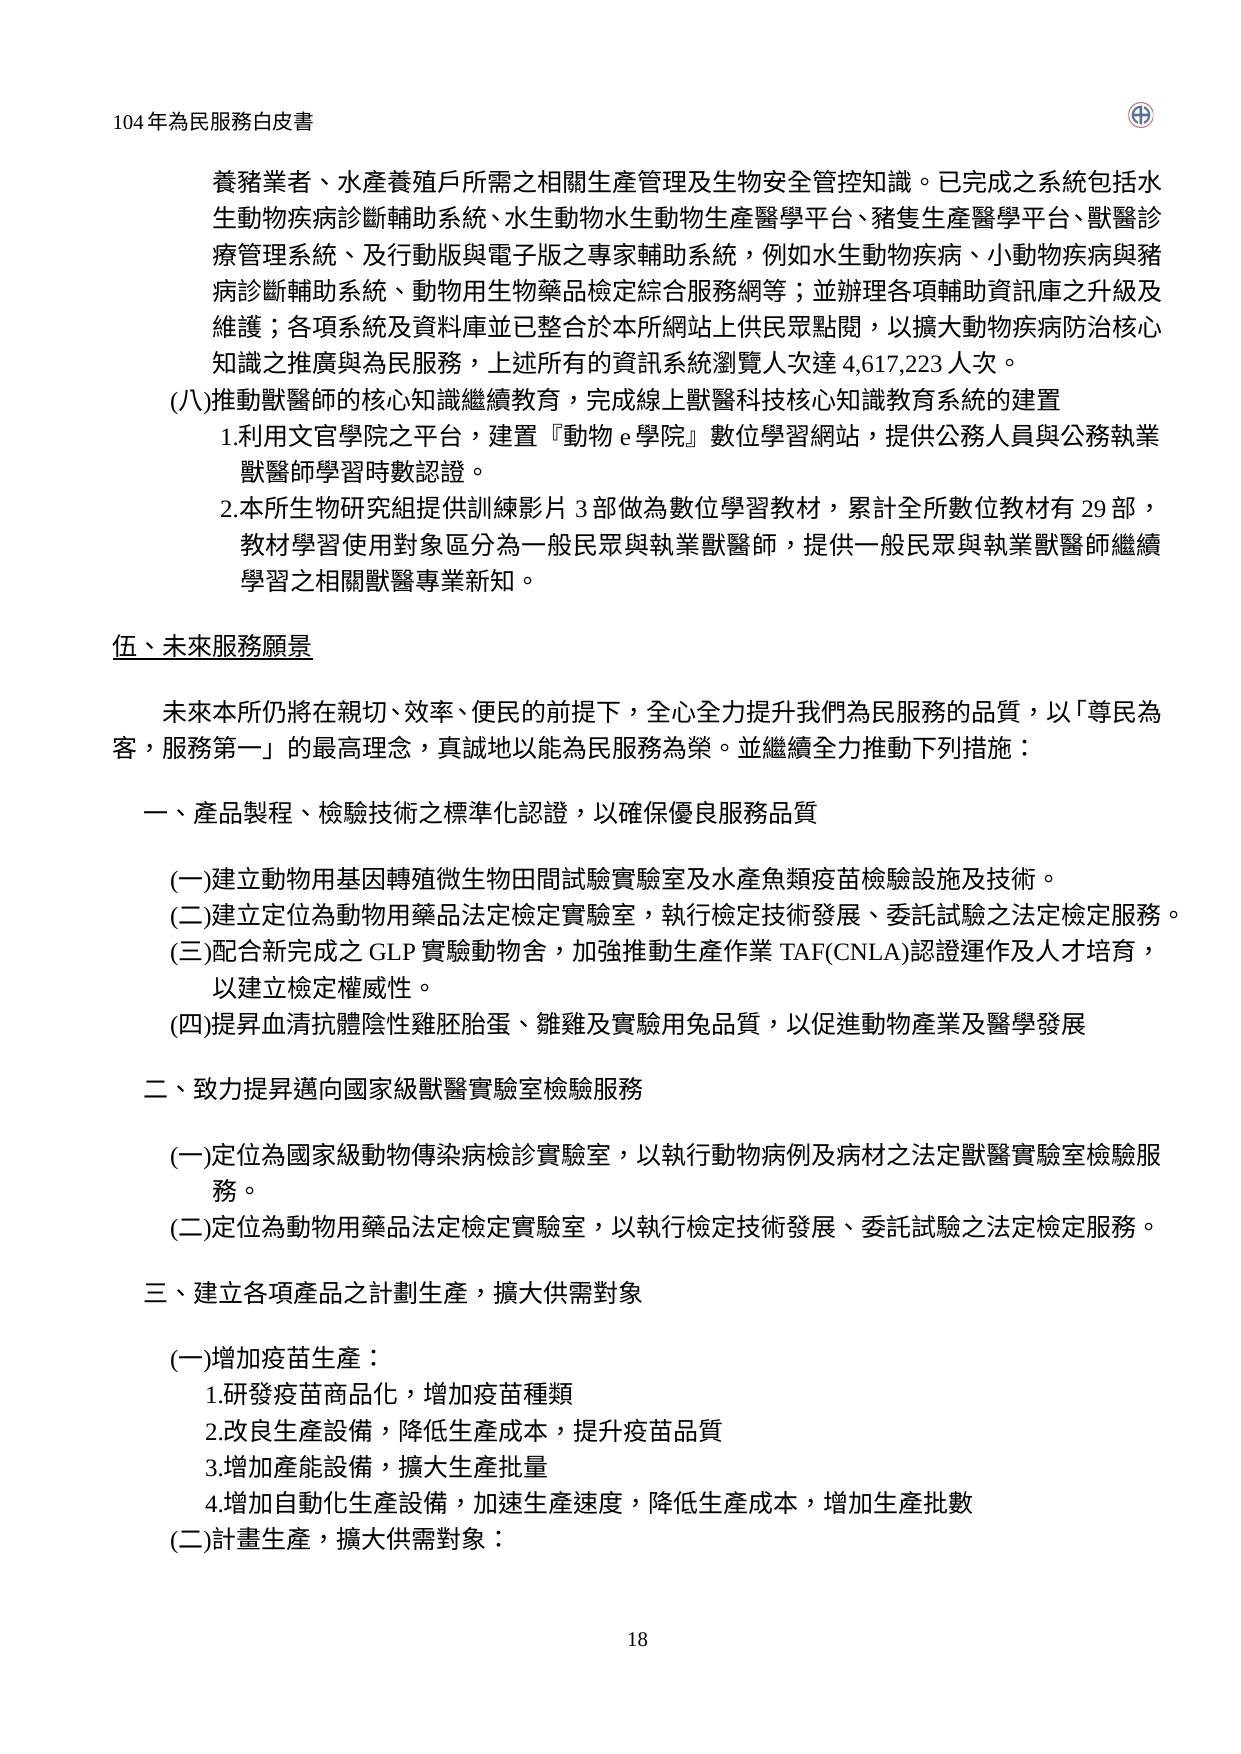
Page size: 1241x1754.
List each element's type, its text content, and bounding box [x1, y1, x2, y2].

text 二、致力提昇邁向國家級獸醫實驗室檢驗服務 [143, 1070, 1162, 1106]
text 未來本所仍將在親切、效率、便民的前提下，全心全力提升我們為民服務的品質，以「尊民為客，服務第一」的最高理念，真誠地以能為民服務為榮。並繼續全力推動下列措施： [112, 692, 1162, 765]
text 伍、未來服務願景 [112, 627, 1162, 663]
text 3.增加產能設備，擴大生產批量 [205, 1447, 1162, 1483]
text (一)定位為國家級動物傳染病檢診實驗室，以執行動物病例及病材之法定獸醫實驗室檢驗服務。 [170, 1135, 1162, 1208]
text (一)增加疫苗生產： [170, 1338, 1162, 1375]
text (八)推動獸醫師的核心知識繼續教育，完成線上獸醫科技核心知識教育系統的建置 [170, 380, 1162, 416]
text 4.增加自動化生產設備，加速生產速度，降低生產成本，增加生產批數 [205, 1483, 1162, 1520]
text (四)提昇血清抗體陰性雞胚胎蛋、雛雞及實驗用兔品質，以促進動物產業及醫學發展 [170, 1004, 1162, 1041]
text 養豬業者、水產養殖戶所需之相關生產管理及生物安全管控知識。已完成之系統包括水生動物疾病診斷輔助系統、水生動物水生動物生產醫學平台、豬隻生產醫學平台、獸醫診療管理系統、及行動版與電子版之專家輔助系統，例如水生動物疾病、小動物疾病與豬病診斷輔助系統、動物用生物藥品檢定綜合服務網等；並辦理各項輔助資訊庫之升級及維護；各項系統及資料庫並已整合於本所網站上供民眾點閱，以擴大動物疾病防治核心知識之推廣與為民服務，上述所有的資訊系統瀏覽人次達4,617,223人次。 [170, 163, 1162, 380]
picture [1128, 102, 1154, 128]
text (三)配合新完成之GLP實驗動物舍，加強推動生產作業TAF(CNLA)認證運作及人才培育，以建立檢定權威性。 [170, 932, 1162, 1004]
text 1.利用文官學院之平台，建置『動物e學院』數位學習網站，提供公務人員與公務執業獸醫師學習時數認證。 [220, 416, 1162, 489]
text 2.改良生產設備，降低生產成本，提升疫苗品質 [205, 1411, 1162, 1447]
text (二)定位為動物用藥品法定檢定實驗室，以執行檢定技術發展、委託試驗之法定檢定服務。 [170, 1208, 1162, 1244]
text 2.本所生物研究組提供訓練影片3部做為數位學習教材，累計全所數位教材有29部，教材學習使用對象區分為一般民眾與執業獸醫師，提供一般民眾與執業獸醫師繼續學習之相關獸醫專業新知。 [220, 489, 1162, 598]
text 三、建立各項產品之計劃生產，擴大供需對象 [143, 1273, 1162, 1309]
text 1.研發疫苗商品化，增加疫苗種類 [205, 1375, 1162, 1411]
text (一)建立動物用基因轉殖微生物田間試驗實驗室及水產魚類疫苗檢驗設施及技術。 [170, 859, 1162, 896]
text 一、產品製程、檢驗技術之標準化認證，以確保優良服務品質 [143, 794, 1162, 830]
text (二)建立定位為動物用藥品法定檢定實驗室，執行檢定技術發展、委託試驗之法定檢定服務。 [170, 896, 1162, 932]
text (二)計畫生產，擴大供需對象： [170, 1520, 1162, 1556]
